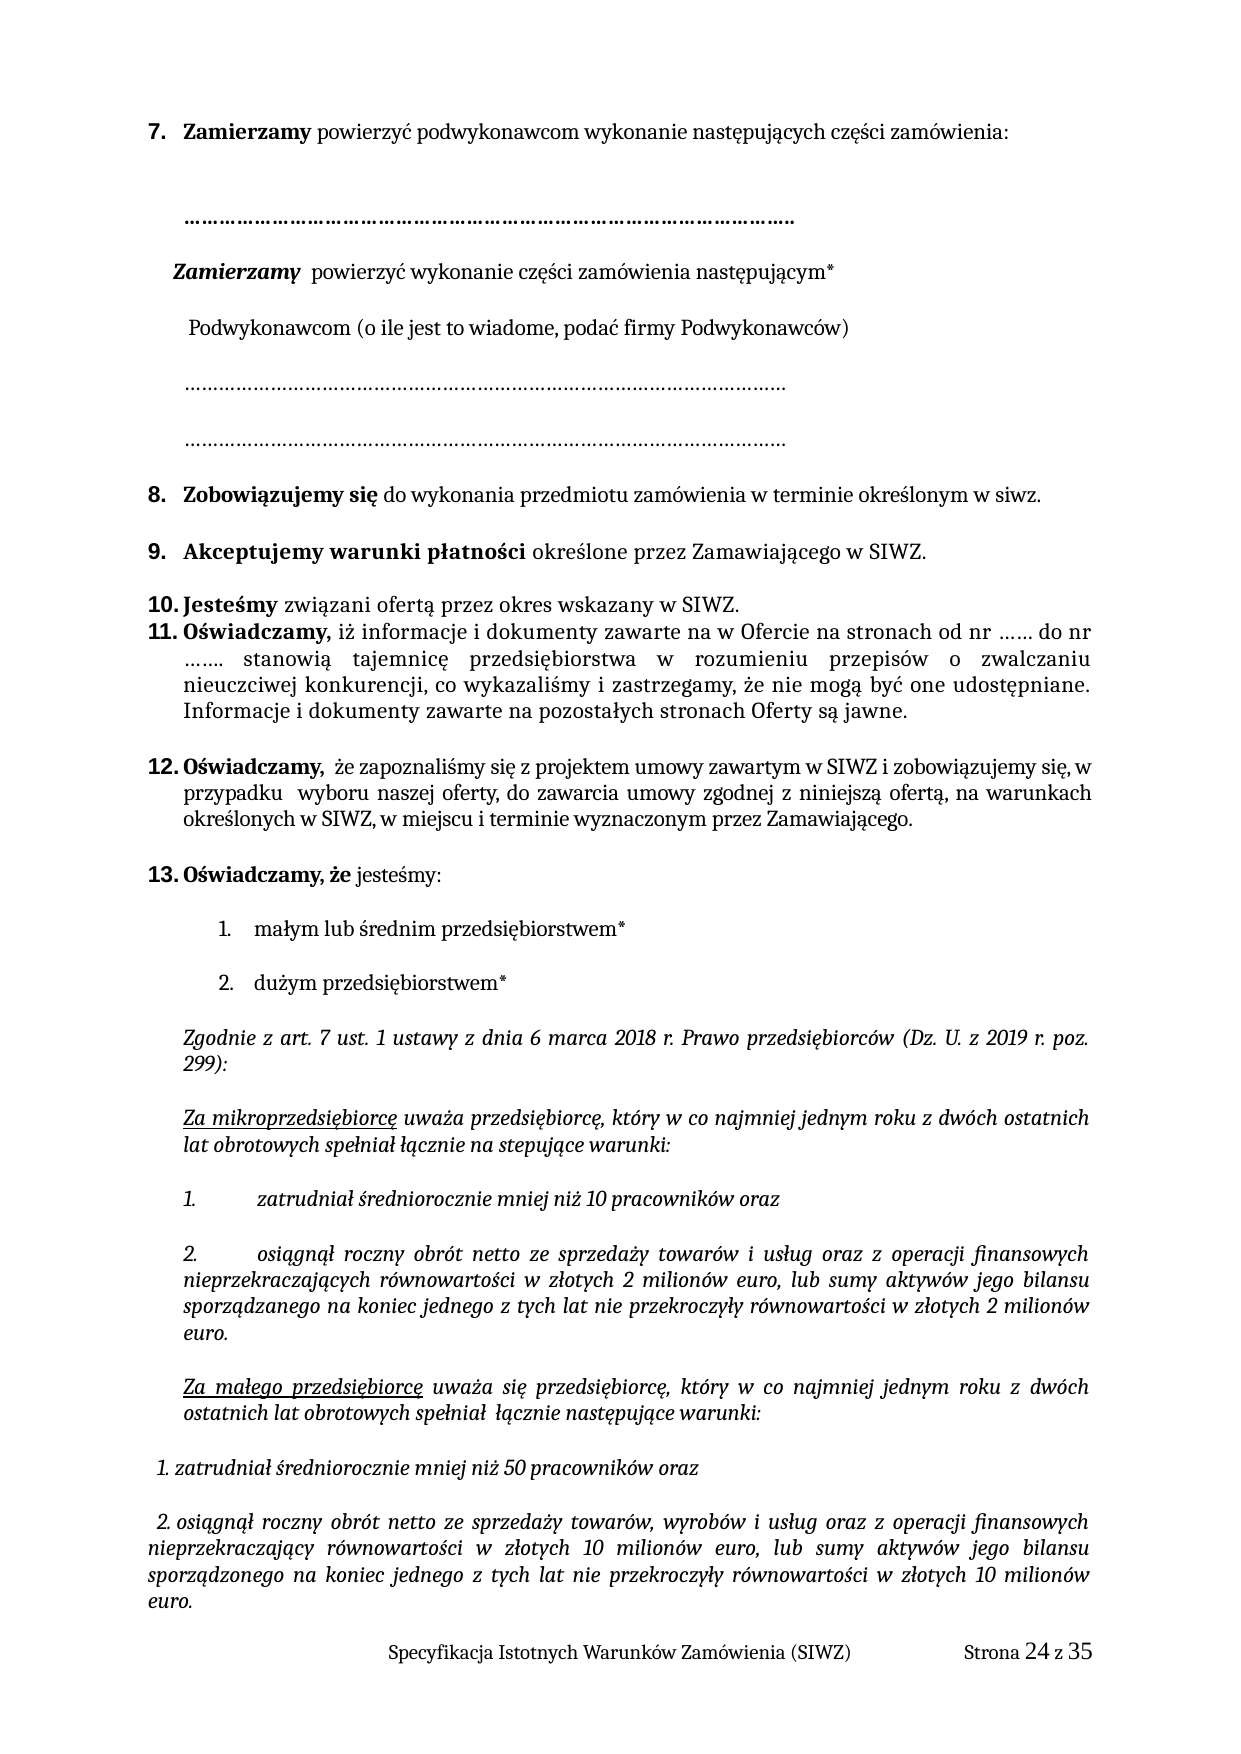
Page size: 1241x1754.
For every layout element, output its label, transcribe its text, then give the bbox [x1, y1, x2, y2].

list osiągnął roczny obrót netto ze sprzedaży towarów i usług oraz z operacji finansowych nieprzekraczających równowartości w złotych 2 milionów euro, lub sumy aktywów jego bilansu sporządzanego na koniec jednego z tych lat nie przekroczyły równowartości w złotych 2 milionów euro. [183, 1240, 1093, 1346]
text …………………………………………………………………………………………… [183, 370, 1093, 397]
list zatrudniał średniorocznie mniej niż 10 pracowników oraz [183, 1186, 1093, 1212]
text …………………………………………………………………………………………… [183, 426, 1093, 452]
list Jesteśmy związani ofertą przez okres wskazany w SIWZ. [148, 591, 1093, 618]
text Podwykonawcom (o ile jest to wiadome, podać firmy Podwykonawców) [183, 315, 1093, 341]
list małym lub średnim przedsiębiorstwem* [218, 916, 1093, 942]
text Zamierzamy powierzyć wykonanie części zamówienia następującym* [148, 259, 1093, 286]
list Zobowiązujemy się do wykonania przedmiotu zamówienia w terminie określonym w siwz. [148, 481, 1093, 508]
list dużym przedsiębiorstwem* [218, 970, 1093, 996]
list Zamierzamy powierzyć podwykonawcom wykonanie następujących części zamówienia: [148, 118, 1093, 145]
text Za mikroprzedsiębiorcę uważa przedsiębiorcę, który w co najmniej jednym roku z dwóch ostatnich lat obrotowych spełniał łącznie na stepujące warunki: [183, 1105, 1093, 1158]
list Akceptujemy warunki płatności określone przez Zamawiającego w SIWZ. [148, 538, 1093, 565]
list Oświadczamy, iż informacje i dokumenty zawarte na w Ofercie na stronach od nr …… do nr ……. stanowią tajemnicę przedsiębiorstwa w rozumieniu przepisów o zwalczaniu nieuczciwej konkurencji, co wykazaliśmy i zastrzegamy, że nie mogą być one udostępniane. Informacje i dokumenty zawarte na pozostałych stronach Oferty są jawne. [148, 618, 1093, 724]
text Za małego przedsiębiorcę uważa się przedsiębiorcę, który w co najmniej jednym roku z dwóch ostatnich lat obrotowych spełniał łącznie następujące warunki: [183, 1374, 1093, 1426]
text Zgodnie z art. 7 ust. 1 ustawy z dnia 6 marca 2018 r. Prawo przedsiębiorców (Dz. U. z 2019 r. poz. 299): [183, 1024, 1093, 1077]
list Oświadczamy, że zapoznaliśmy się z projektem umowy zawartym w SIWZ i zobowiązujemy się, w przypadku wyboru naszej oferty, do zawarcia umowy zgodnej z niniejszą ofertą, na warunkach określonych w SIWZ, w miejscu i terminie wyznaczonym przez Zamawiającego. [148, 753, 1093, 832]
list zatrudniał średniorocznie mniej niż 50 pracowników oraz [148, 1454, 1093, 1481]
list osiągnął roczny obrót netto ze sprzedaży towarów, wyrobów i usług oraz z operacji finansowych nieprzekraczający równowartości w złotych 10 milionów euro, lub sumy aktywów jego bilansu sporządzonego na koniec jednego z tych lat nie przekroczyły równowartości w złotych 10 milionów euro. [148, 1509, 1093, 1614]
text ………………………………………………………………………………………….. [183, 204, 1093, 230]
list Oświadczamy, że jesteśmy: [148, 861, 1093, 888]
